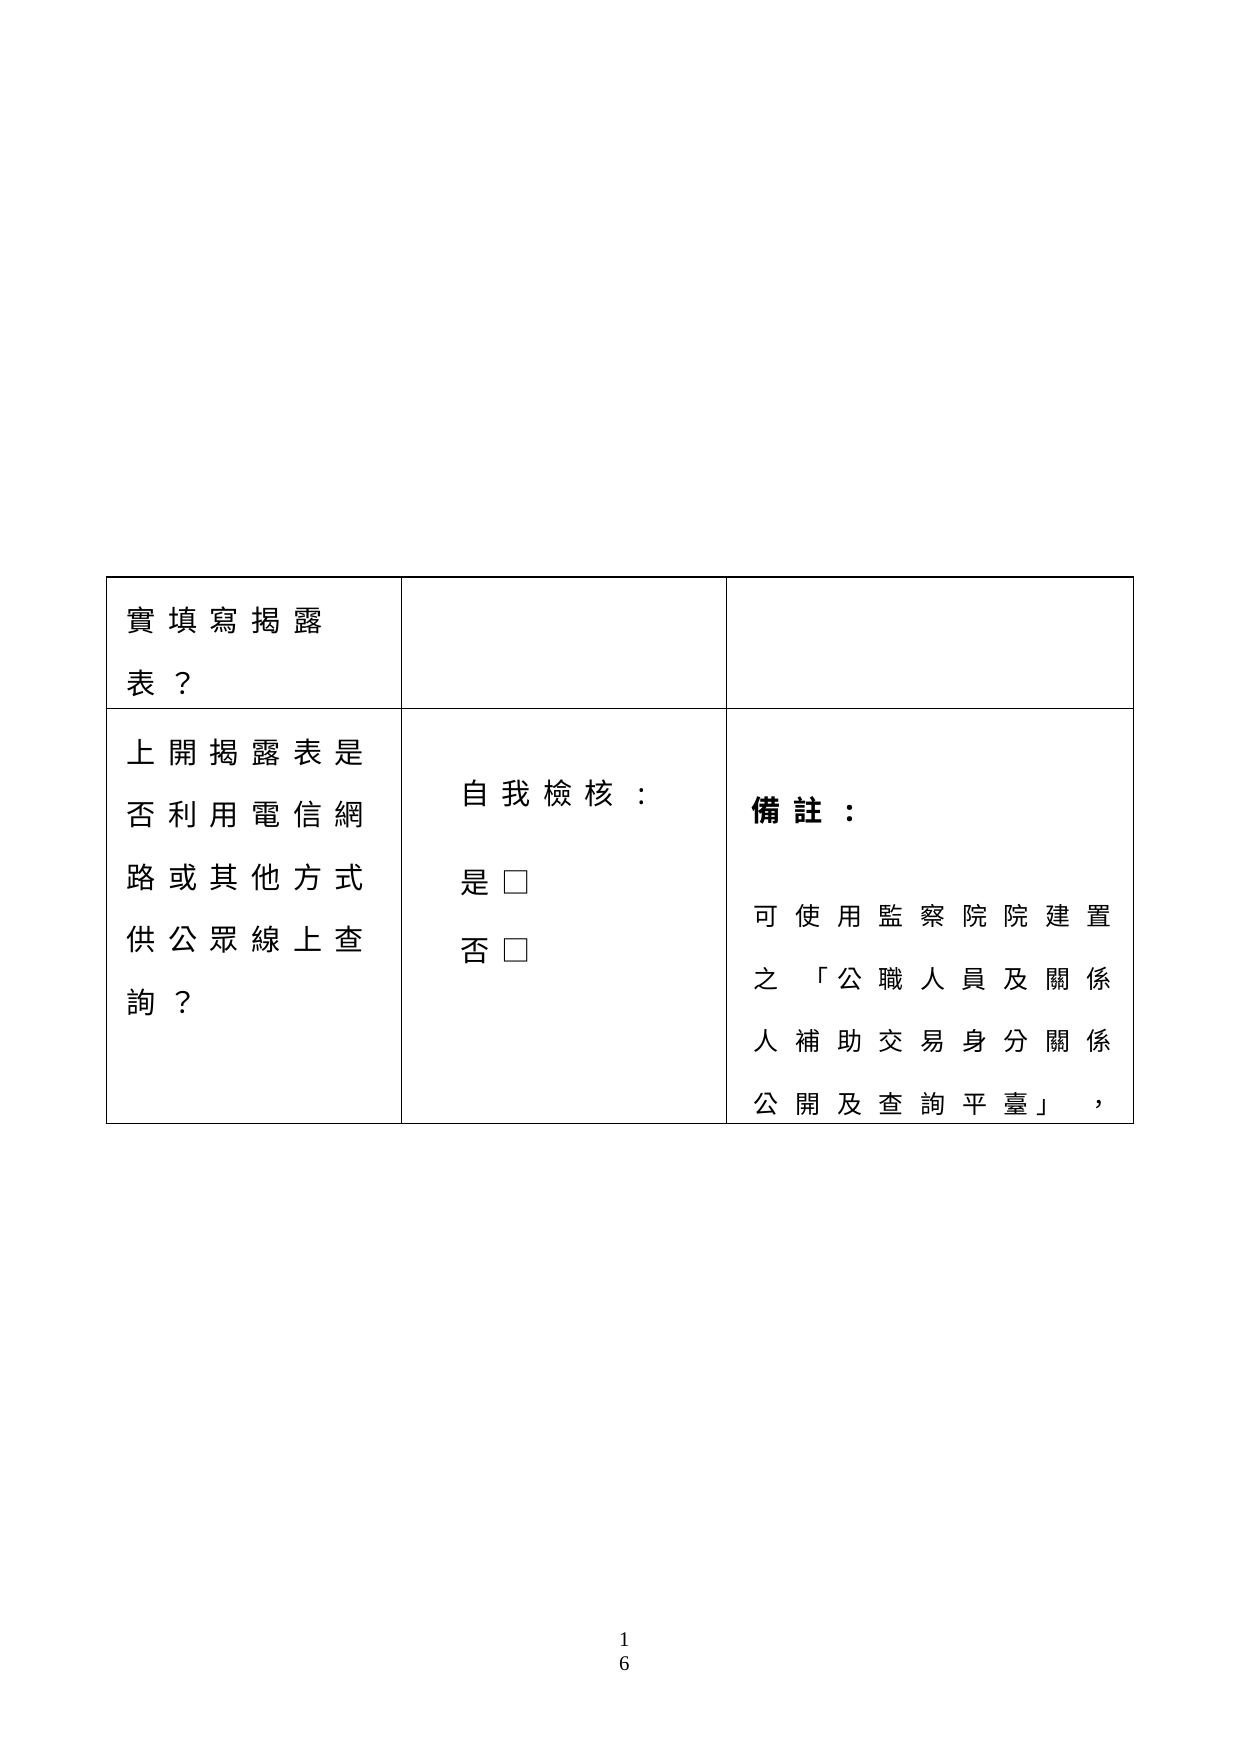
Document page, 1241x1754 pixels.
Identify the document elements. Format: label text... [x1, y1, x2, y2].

table_cell [727, 578, 1133, 708]
table_cell [402, 578, 726, 708]
table_cell 實填寫揭露表？ [107, 578, 401, 708]
table_cell 備註: 可使用監察院院建置之「公職人員及關係人補助交易身分關係公開及查詢平臺」， [727, 709, 1133, 1123]
table_cell 自我檢核: 是□ 否□ [402, 709, 726, 1123]
table_cell 上開揭露表是否利用電信網路或其他方式供公眾線上查詢？ [107, 709, 401, 1123]
